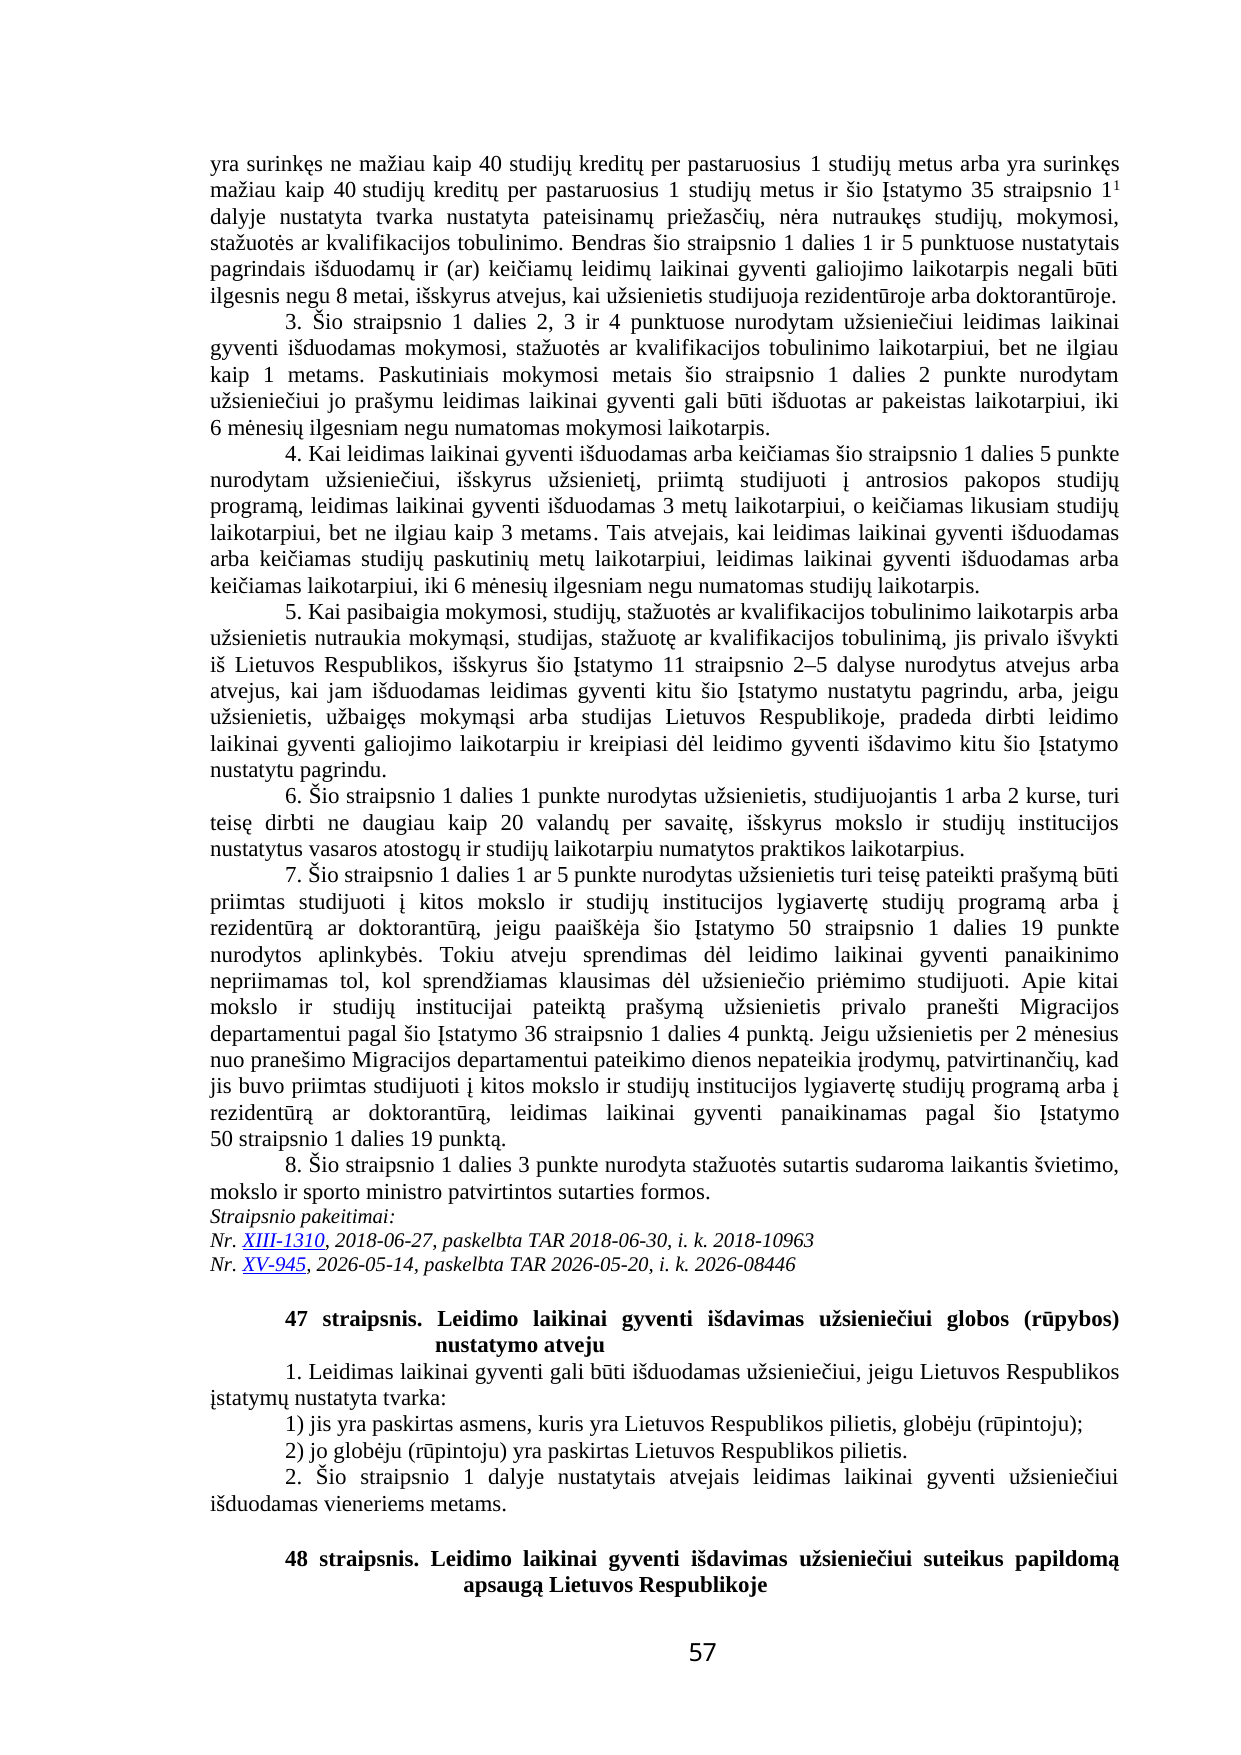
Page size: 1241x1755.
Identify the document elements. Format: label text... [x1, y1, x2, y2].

text 7. Šio straipsnio 1 dalies 1 ar 5 punkte nurodytas užsienietis turi teisę pateikti prašymą būti priimtas studijuoti į kitos mokslo ir studijų institucijos lygiavertę studijų programą arba į rezidentūrą ar doktorantūrą, jeigu paaiškėja šio Įstatymo 50 straipsnio 1 dalies 19 punkte nurodytos aplinkybės. Tokiu atveju sprendimas dėl leidimo laikinai gyventi panaikinimo nepriimamas tol, kol sprendžiamas klausimas dėl užsieniečio priėmimo studijuoti. Apie kitai mokslo ir studijų institucijai pateiktą prašymą užsienietis privalo pranešti Migracijos departamentui pagal šio Įstatymo 36 straipsnio 1 dalies 4 punktą. Jeigu užsienietis per 2 mėnesius nuo pranešimo Migracijos departamentui pateikimo dienos nepateikia įrodymų, patvirtinančių, kad jis buvo priimtas studijuoti į kitos mokslo ir studijų institucijos lygiavertę studijų programą arba į rezidentūrą ar doktorantūrą, leidimas laikinai gyventi panaikinamas pagal šio Įstatymo 50 straipsnio 1 dalies 19 punktą. [210, 862, 1120, 1151]
text 2. Šio straipsnio 1 dalyje nustatytais atvejais leidimas laikinai gyventi užsieniečiui išduodamas vieneriems metams. [210, 1463, 1120, 1516]
text 48 straipsnis. Leidimo laikinai gyventi išdavimas užsieniečiui suteikus papildomą apsaugą Lietuvos Respublikoje [285, 1545, 1120, 1597]
text 1. Leidimas laikinai gyventi gali būti išduodamas užsieniečiui, jeigu Lietuvos Respublikos įstatymų nustatyta tvarka: [210, 1358, 1120, 1411]
text 3. Šio straipsnio 1 dalies 2, 3 ir 4 punktuose nurodytam užsieniečiui leidimas laikinai gyventi išduodamas mokymosi, stažuotės ar kvalifikacijos tobulinimo laikotarpiui, bet ne ilgiau kaip 1 metams. Paskutiniais mokymosi metais šio straipsnio 1 dalies 2 punkte nurodytam užsieniečiui jo prašymu leidimas laikinai gyventi gali būti išduotas ar pakeistas laikotarpiui, iki 6 mėnesių ilgesniam negu numatomas mokymosi laikotarpis. [210, 308, 1120, 440]
text 47 straipsnis. Leidimo laikinai gyventi išdavimas užsieniečiui globos (rūpybos) nustatymo atveju [285, 1305, 1120, 1358]
text 1) jis yra paskirtas asmens, kuris yra Lietuvos Respublikos pilietis, globėju (rūpintoju); [210, 1411, 1120, 1437]
text 4. Kai leidimas laikinai gyventi išduodamas arba keičiamas šio straipsnio 1 dalies 5 punkte nurodytam užsieniečiui, išskyrus užsienietį, priimtą studijuoti į antrosios pakopos studijų programą, leidimas laikinai gyventi išduodamas 3 metų laikotarpiui, o keičiamas likusiam studijų laikotarpiui, bet ne ilgiau kaip 3 metams. Tais atvejais, kai leidimas laikinai gyventi išduodamas arba keičiamas studijų paskutinių metų laikotarpiui, leidimas laikinai gyventi išduodamas arba keičiamas laikotarpiui, iki 6 mėnesių ilgesniam negu numatomas studijų laikotarpis. [210, 440, 1120, 598]
text Nr. XV-945, 2026-05-14, paskelbta TAR 2026-05-20, i. k. 2026-08446 [210, 1252, 1120, 1276]
text Straipsnio pakeitimai: [210, 1204, 1120, 1228]
text yra surinkęs ne mažiau kaip 40 studijų kreditų per pastaruosius 1 studijų metus arba yra surinkęs mažiau kaip 40 studijų kreditų per pastaruosius 1 studijų metus ir šio Įstatymo 35 straipsnio 11 dalyje nustatyta tvarka nustatyta pateisinamų priežasčių, nėra nutraukęs studijų, mokymosi, stažuotės ar kvalifikacijos tobulinimo. Bendras šio straipsnio 1 dalies 1 ir 5 punktuose nustatytais pagrindais išduodamų ir (ar) keičiamų leidimų laikinai gyventi galiojimo laikotarpis negali būti ilgesnis negu 8 metai, išskyrus atvejus, kai užsienietis studijuoja rezidentūroje arba doktorantūroje. [210, 150, 1120, 308]
text 8. Šio straipsnio 1 dalies 3 punkte nurodyta stažuotės sutartis sudaroma laikantis švietimo, mokslo ir sporto ministro patvirtintos sutarties formos. [210, 1151, 1120, 1204]
text Nr. XIII-1310, 2018-06-27, paskelbta TAR 2018-06-30, i. k. 2018-10963 [210, 1228, 1120, 1252]
text 6. Šio straipsnio 1 dalies 1 punkte nurodytas užsienietis, studijuojantis 1 arba 2 kurse, turi teisę dirbti ne daugiau kaip 20 valandų per savaitę, išskyrus mokslo ir studijų institucijos nustatytus vasaros atostogų ir studijų laikotarpiu numatytos praktikos laikotarpius. [210, 782, 1120, 862]
text 5. Kai pasibaigia mokymosi, studijų, stažuotės ar kvalifikacijos tobulinimo laikotarpis arba užsienietis nutraukia mokymąsi, studijas, stažuotę ar kvalifikacijos tobulinimą, jis privalo išvykti iš Lietuvos Respublikos, išskyrus šio Įstatymo 11 straipsnio 2–5 dalyse nurodytus atvejus arba atvejus, kai jam išduodamas leidimas gyventi kitu šio Įstatymo nustatytu pagrindu, arba, jeigu užsienietis, užbaigęs mokymąsi arba studijas Lietuvos Respublikoje, pradeda dirbti leidimo laikinai gyventi galiojimo laikotarpiu ir kreipiasi dėl leidimo gyventi išdavimo kitu šio Įstatymo nustatytu pagrindu. [210, 598, 1120, 782]
text 2) jo globėju (rūpintoju) yra paskirtas Lietuvos Respublikos pilietis. [210, 1437, 1120, 1463]
